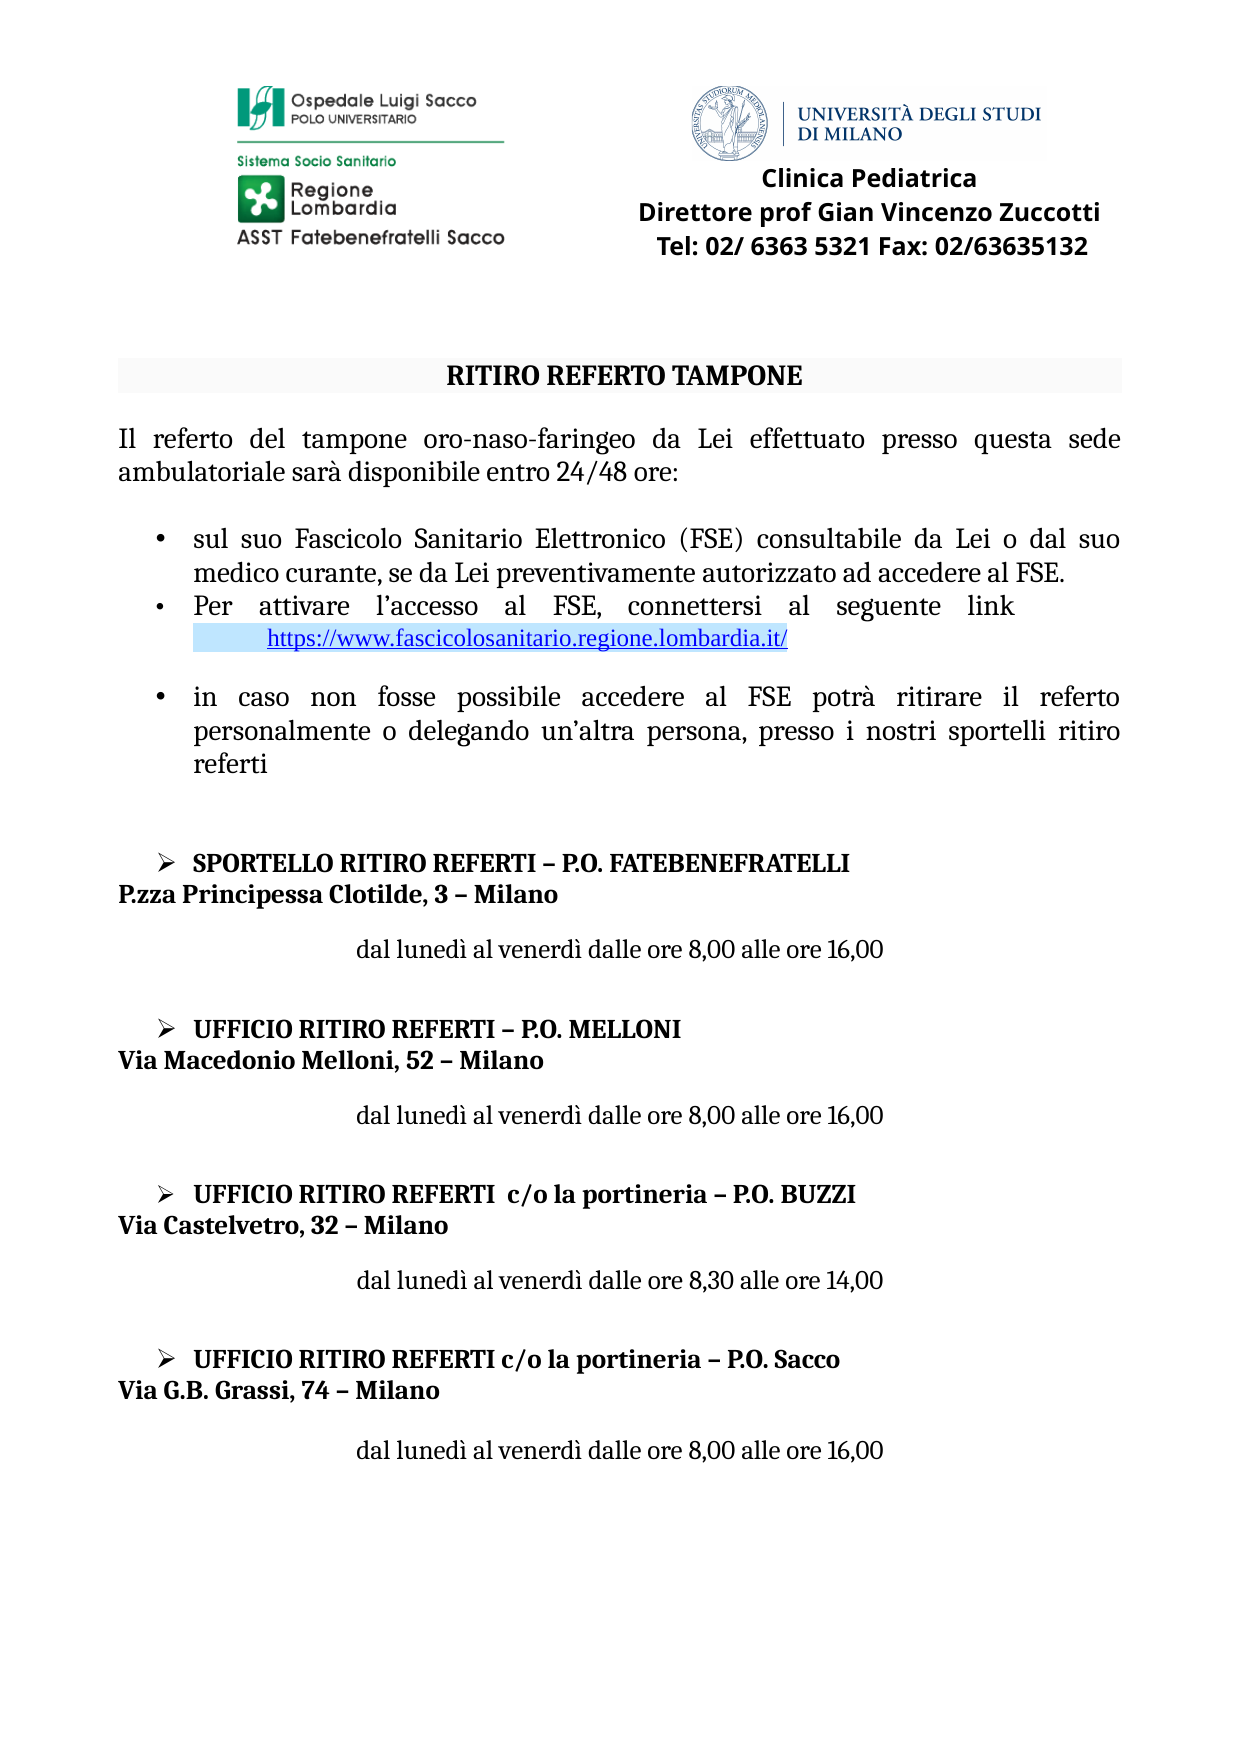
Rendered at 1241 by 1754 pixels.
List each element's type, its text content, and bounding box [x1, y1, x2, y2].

text RITIRO REFERTO TAMPONE [118, 358, 1122, 393]
list UFFICIO RITIRO REFERTI c/o la portineria – P.O. Sacco [156, 1344, 1122, 1375]
list UFFICIO RITIRO REFERTI – P.O. MELLONI [156, 1014, 1122, 1045]
list in caso non fosse possibile accedere al FSE potrà ritirare il referto personalmente o delegando un’altra persona, presso i nostri sportelli ritiro referti [156, 681, 1122, 781]
text Via G.B. Grassi, 74 – Milano [118, 1375, 1122, 1407]
text dal lunedì al venerdì dalle ore 8,00 alle ore 16,00 [118, 1435, 1122, 1466]
list SPORTELLO RITIRO REFERTI – P.O. FATEBENEFRATELLI [156, 848, 1122, 879]
text dal lunedì al venerdì dalle ore 8,00 alle ore 16,00 [118, 934, 1122, 966]
list sul suo Fascicolo Sanitario Elettronico (FSE) consultabile da Lei o dal suo medico curante, se da Lei preventivamente autorizzato ad accedere al FSE. [156, 522, 1122, 589]
text Via Castelvetro, 32 – Milano [118, 1210, 1122, 1241]
text Via Macedonio Melloni, 52 – Milano [118, 1045, 1122, 1076]
text dal lunedì al venerdì dalle ore 8,00 alle ore 16,00 [118, 1100, 1122, 1131]
text Il referto del tampone oro-naso-faringeo da Lei effettuato presso questa sede ambulatoriale sarà disponibile entro 24/48 ore: [118, 422, 1122, 489]
list UFFICIO RITIRO REFERTI c/o la portineria – P.O. BUZZI [156, 1179, 1122, 1210]
list Per attivare l’accesso al FSE, connettersi al seguente link https://www.fascicolosanitario.regione.lombardia.it/ [156, 589, 1122, 652]
text P.zza Principessa Clotilde, 3 – Milano [118, 879, 1122, 911]
text dal lunedì al venerdì dalle ore 8,30 alle ore 14,00 [118, 1265, 1122, 1296]
